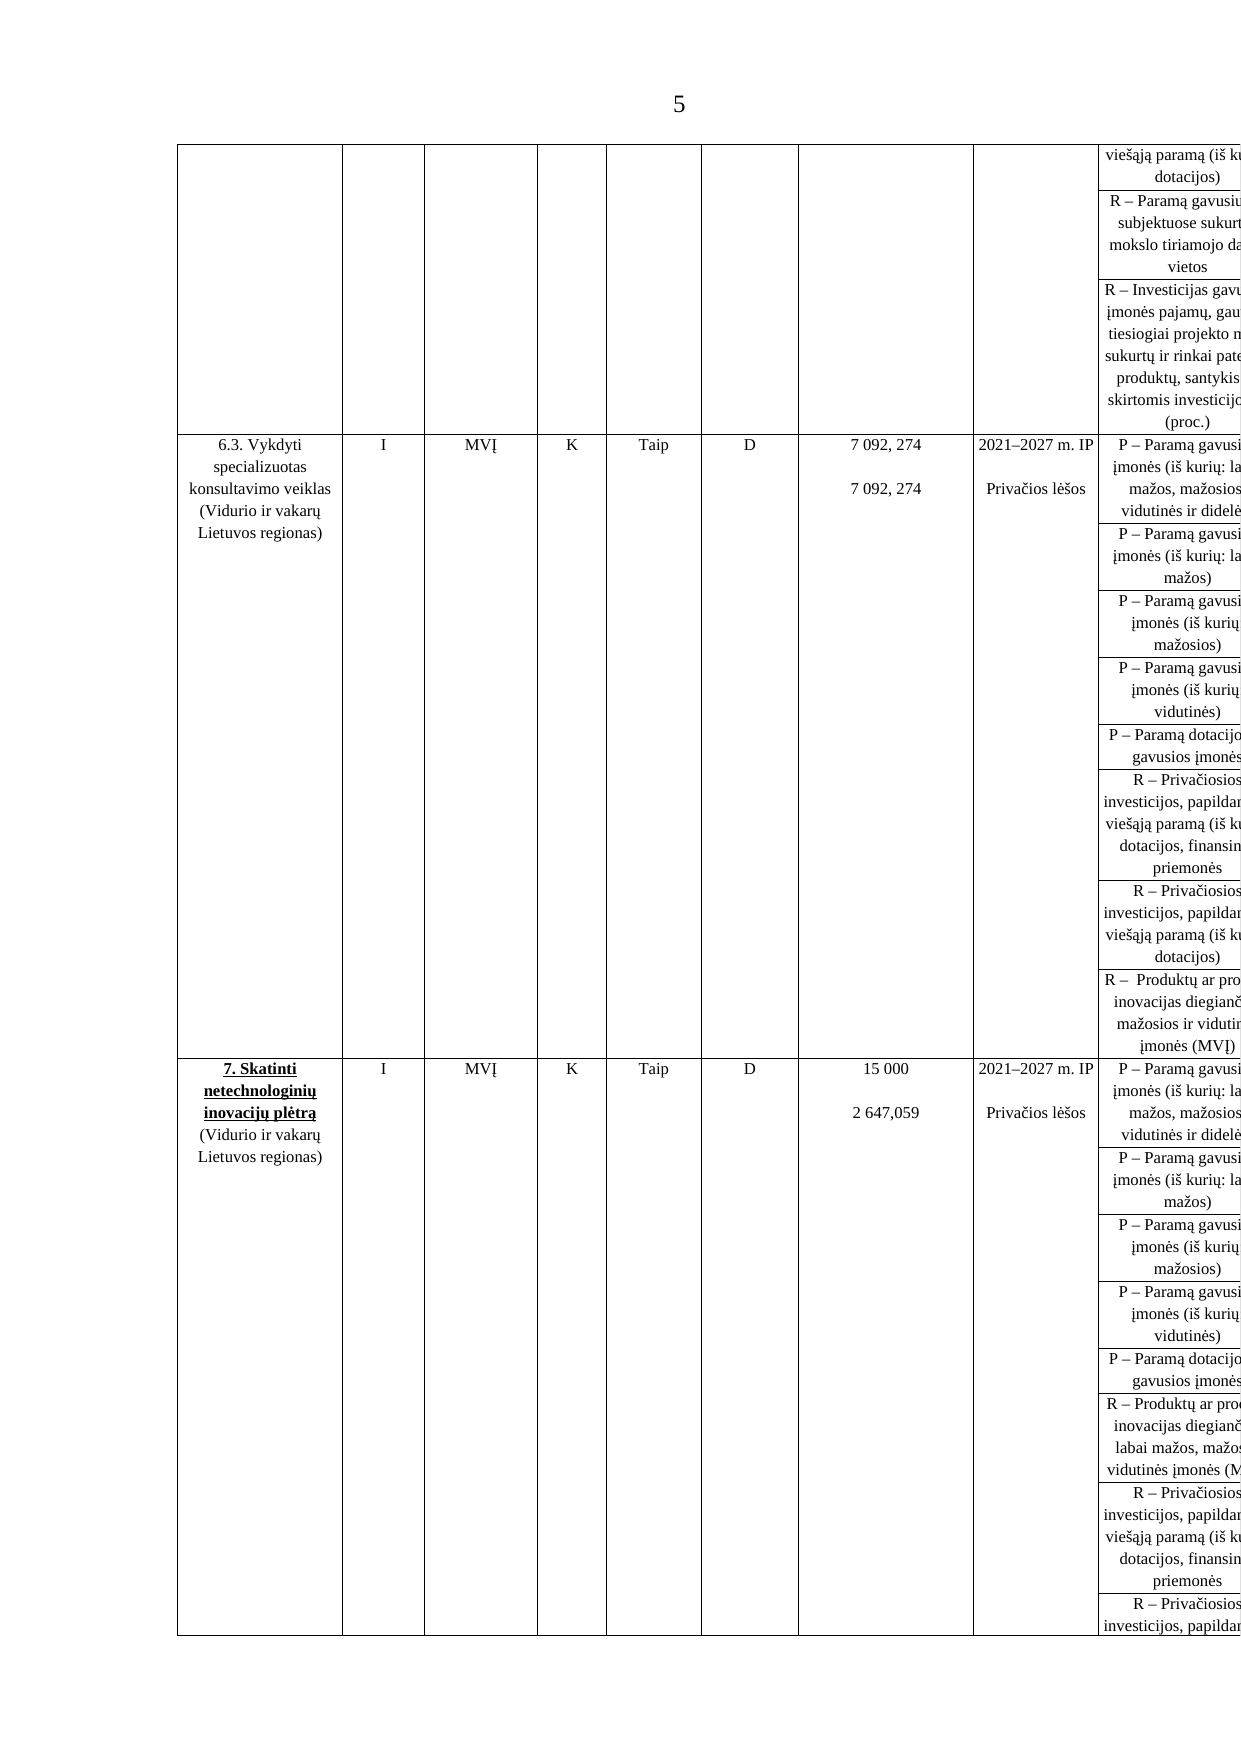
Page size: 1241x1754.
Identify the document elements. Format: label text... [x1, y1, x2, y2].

table_cell I [343, 1059, 424, 1635]
table_cell 15 000 2 647,059 [799, 1059, 973, 1635]
table_cell D [702, 435, 798, 1058]
table_cell R – Privačiosios investicijos, papildančios viešąją paramą (iš kurių: dotacijos) [1099, 881, 1240, 969]
table_cell P – Paramą gavusios įmonės (iš kurių: vidutinės) [1099, 1282, 1240, 1348]
table_cell Taip [607, 1059, 701, 1635]
table_cell [343, 145, 424, 434]
table_cell P – Paramą gavusios įmonės (iš kurių: labai mažos, mažosios, vidutinės ir didelės) [1099, 435, 1240, 523]
table_cell [799, 145, 973, 434]
table_cell P – Paramą gavusios įmonės (iš kurių: mažosios) [1099, 591, 1240, 657]
table_cell MVĮ [425, 435, 537, 1058]
table_cell R – Investicijas gavusios įmonės pajamų, gautų iš tiesiogiai projekto metu sukurtų ir rinkai pateiktų produktų, santykis su skirtomis investicijomis (proc.) [1099, 280, 1240, 434]
table_cell [702, 145, 798, 434]
table_cell K [538, 435, 606, 1058]
table_cell [974, 145, 1098, 434]
table_cell 6.3. Vykdyti specializuotas konsultavimo veiklas (Vidurio ir vakarų Lietuvos regionas) [178, 435, 342, 1058]
table_cell P – Paramą gavusios įmonės (iš kurių: mažosios) [1099, 1215, 1240, 1281]
table_cell P – Paramą gavusios įmonės (iš kurių: labai mažos, mažosios, vidutinės ir didelės) [1099, 1059, 1240, 1147]
table_cell P – Paramą gavusios įmonės (iš kurių: labai mažos) [1099, 524, 1240, 590]
table_cell [607, 145, 701, 434]
table_cell 7. Skatinti netechnologinių inovacijų plėtrą (Vidurio ir vakarų Lietuvos regionas) [178, 1059, 342, 1635]
table_cell I [343, 435, 424, 1058]
table_cell R – Privačiosios investicijos, papildančios viešąją paramą (iš kurių: dotacijos, finansinės priemonės [1099, 1483, 1240, 1593]
table_cell R – Privačiosios investicijos, papildančios viešąją paramą (iš kurių: dotacijos, finansinės priemonės [1099, 770, 1240, 880]
table_cell P – Paramą dotacijomis gavusios įmonės [1099, 725, 1240, 769]
table_cell K [538, 1059, 606, 1635]
table_cell 7 092, 274 7 092, 274 [799, 435, 973, 1058]
table_cell R – Produktų ar procesų inovacijas diegiančios mažosios ir vidutinės įmonės (MVĮ) [1099, 970, 1240, 1058]
table_cell R – Produktų ar procesų inovacijas diegiančios labai mažos, mažos ir vidutinės įmonės (MVĮ) [1099, 1394, 1240, 1482]
table_cell Taip [607, 435, 701, 1058]
table_cell P – Paramą dotacijomis gavusios įmonės [1099, 1349, 1240, 1393]
table_cell 2021–2027 m. IP Privačios lėšos [974, 435, 1098, 1058]
table_cell R – Paramą gavusiuose subjektuose sukurtos mokslo tiriamojo darbo vietos [1099, 191, 1240, 279]
table_cell R – Privačiosios investicijos, papildančios viešąją paramą (iš kurių: dotacijos) [1099, 1594, 1240, 1635]
table_cell [538, 145, 606, 434]
table_cell 2021–2027 m. IP Privačios lėšos [974, 1059, 1098, 1635]
table_cell MVĮ [425, 1059, 537, 1635]
table_cell D [702, 1059, 798, 1635]
table_cell R – Privačiosios investicijos, papildančios viešąją paramą (iš kurių: dotacijos) [1099, 145, 1240, 190]
table_cell P – Paramą gavusios įmonės (iš kurių: labai mažos) [1099, 1148, 1240, 1214]
table_cell P – Paramą gavusios įmonės (iš kurių: vidutinės) [1099, 658, 1240, 724]
table_cell [425, 145, 537, 434]
table_cell [178, 145, 342, 434]
